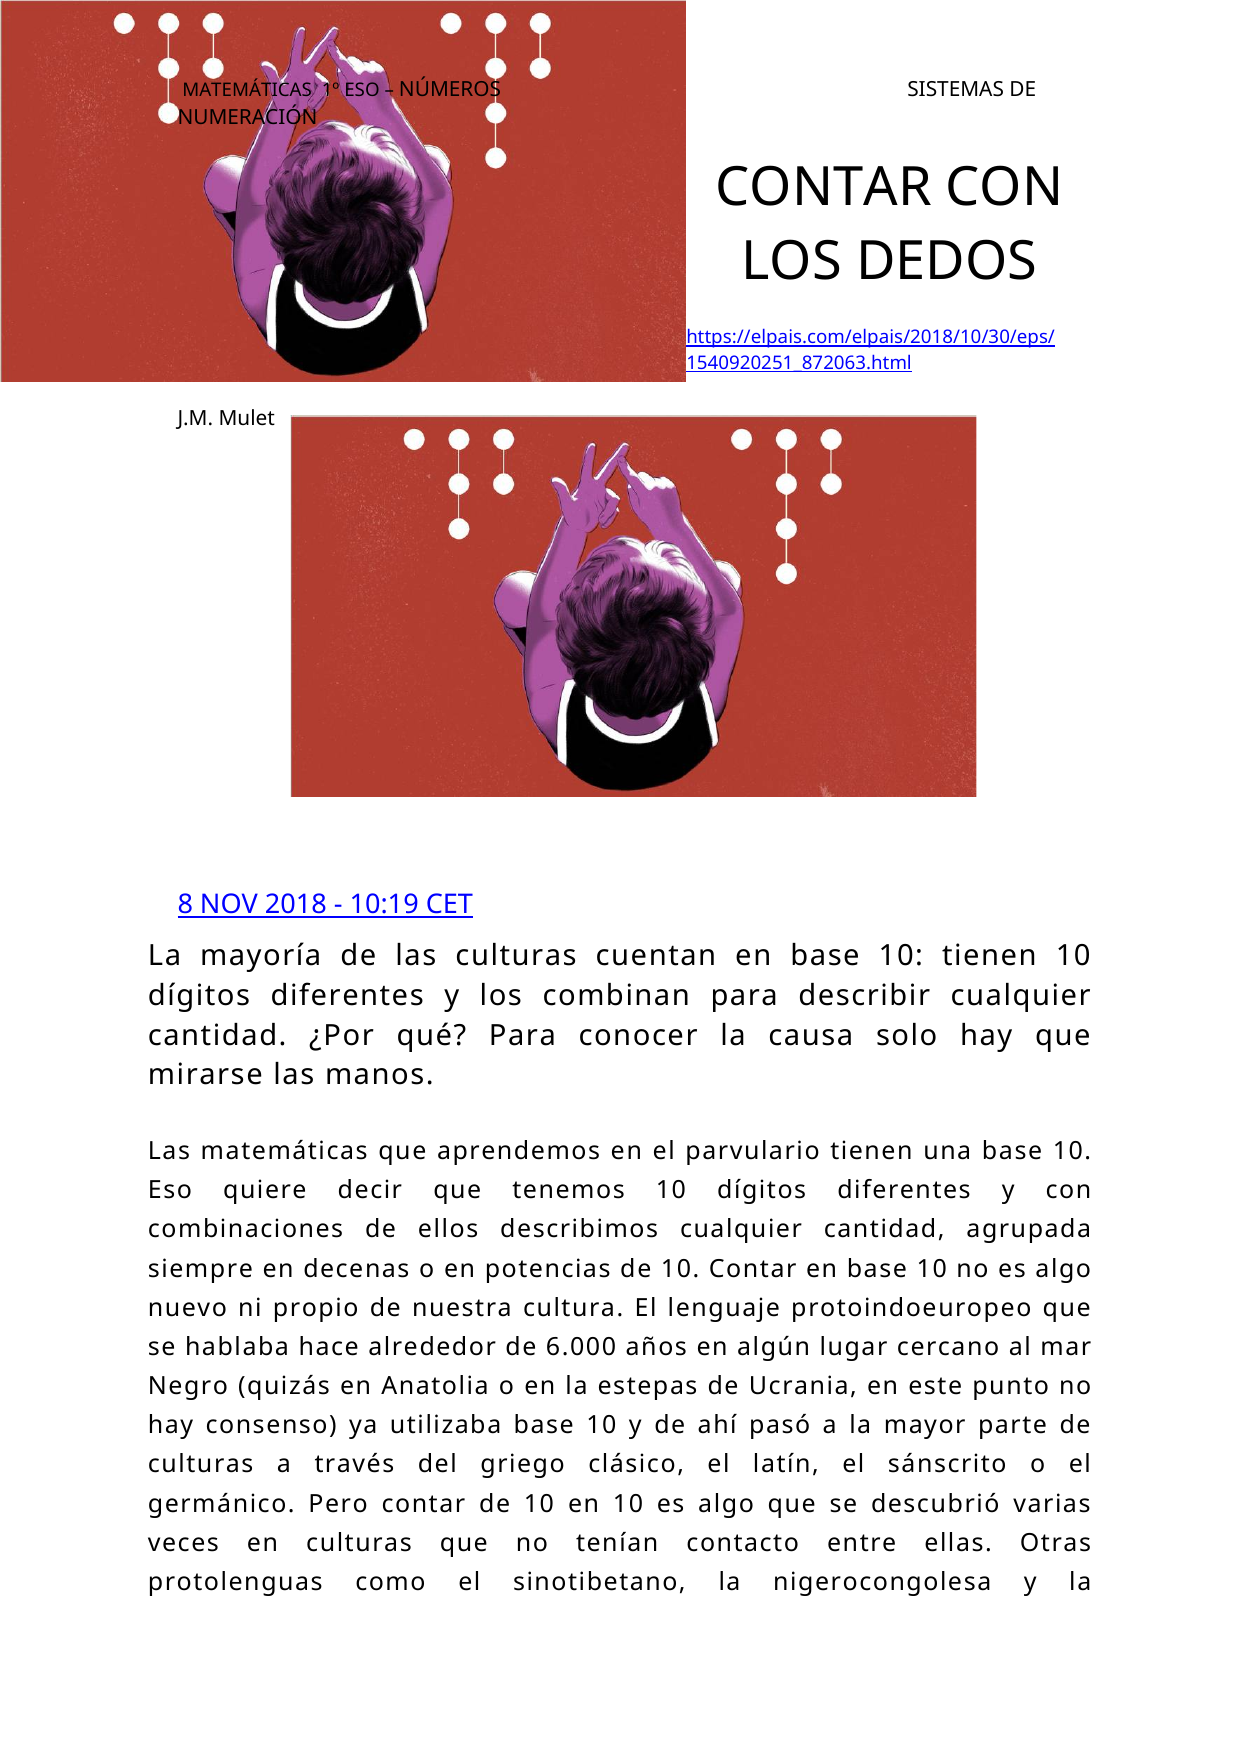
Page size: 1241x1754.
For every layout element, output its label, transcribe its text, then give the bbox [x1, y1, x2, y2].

text 8 NOV 2018 - 10:19 CET [177, 885, 1093, 922]
text J.M. Mulet [177, 403, 1093, 432]
text La mayoría de las culturas cuentan en base 10: tienen 10 dígitos diferentes y los combinan para describir cualquier cantidad. ¿Por qué? Para conocer la causa solo hay que mirarse las manos. [148, 934, 1093, 1093]
picture [0, 0, 686, 382]
text CONTAR CON LOS DEDOS [686, 148, 1093, 295]
text https://elpais.com/elpais/2018/10/30/eps/1540920251_872063.html [686, 324, 1093, 375]
text Las matemáticas que aprendemos en el parvulario tienen una base 10. Eso quiere decir que tenemos 10 dígitos diferentes y con combinaciones de ellos describimos cualquier cantidad, agrupada siempre en decenas o en potencias de 10. Contar en base 10 no es algo nuevo ni propio de nuestra cultura. El lenguaje protoindoeuropeo que se hablaba hace alrededor de 6.000 años en algún lugar cercano al mar Negro (quizás en Anatolia o en la estepas de Ucrania, en este punto no hay consenso) ya utilizaba base 10 y de ahí pasó a la mayor parte de culturas a través del griego clásico, el latín, el sánscrito o el germánico. Pero contar de 10 en 10 es algo que se descubrió varias veces en culturas que no tenían contacto entre ellas. Otras protolenguas como el sinotibetano, la nigerocongolesa y la [148, 1133, 1093, 1598]
picture [290, 415, 977, 797]
